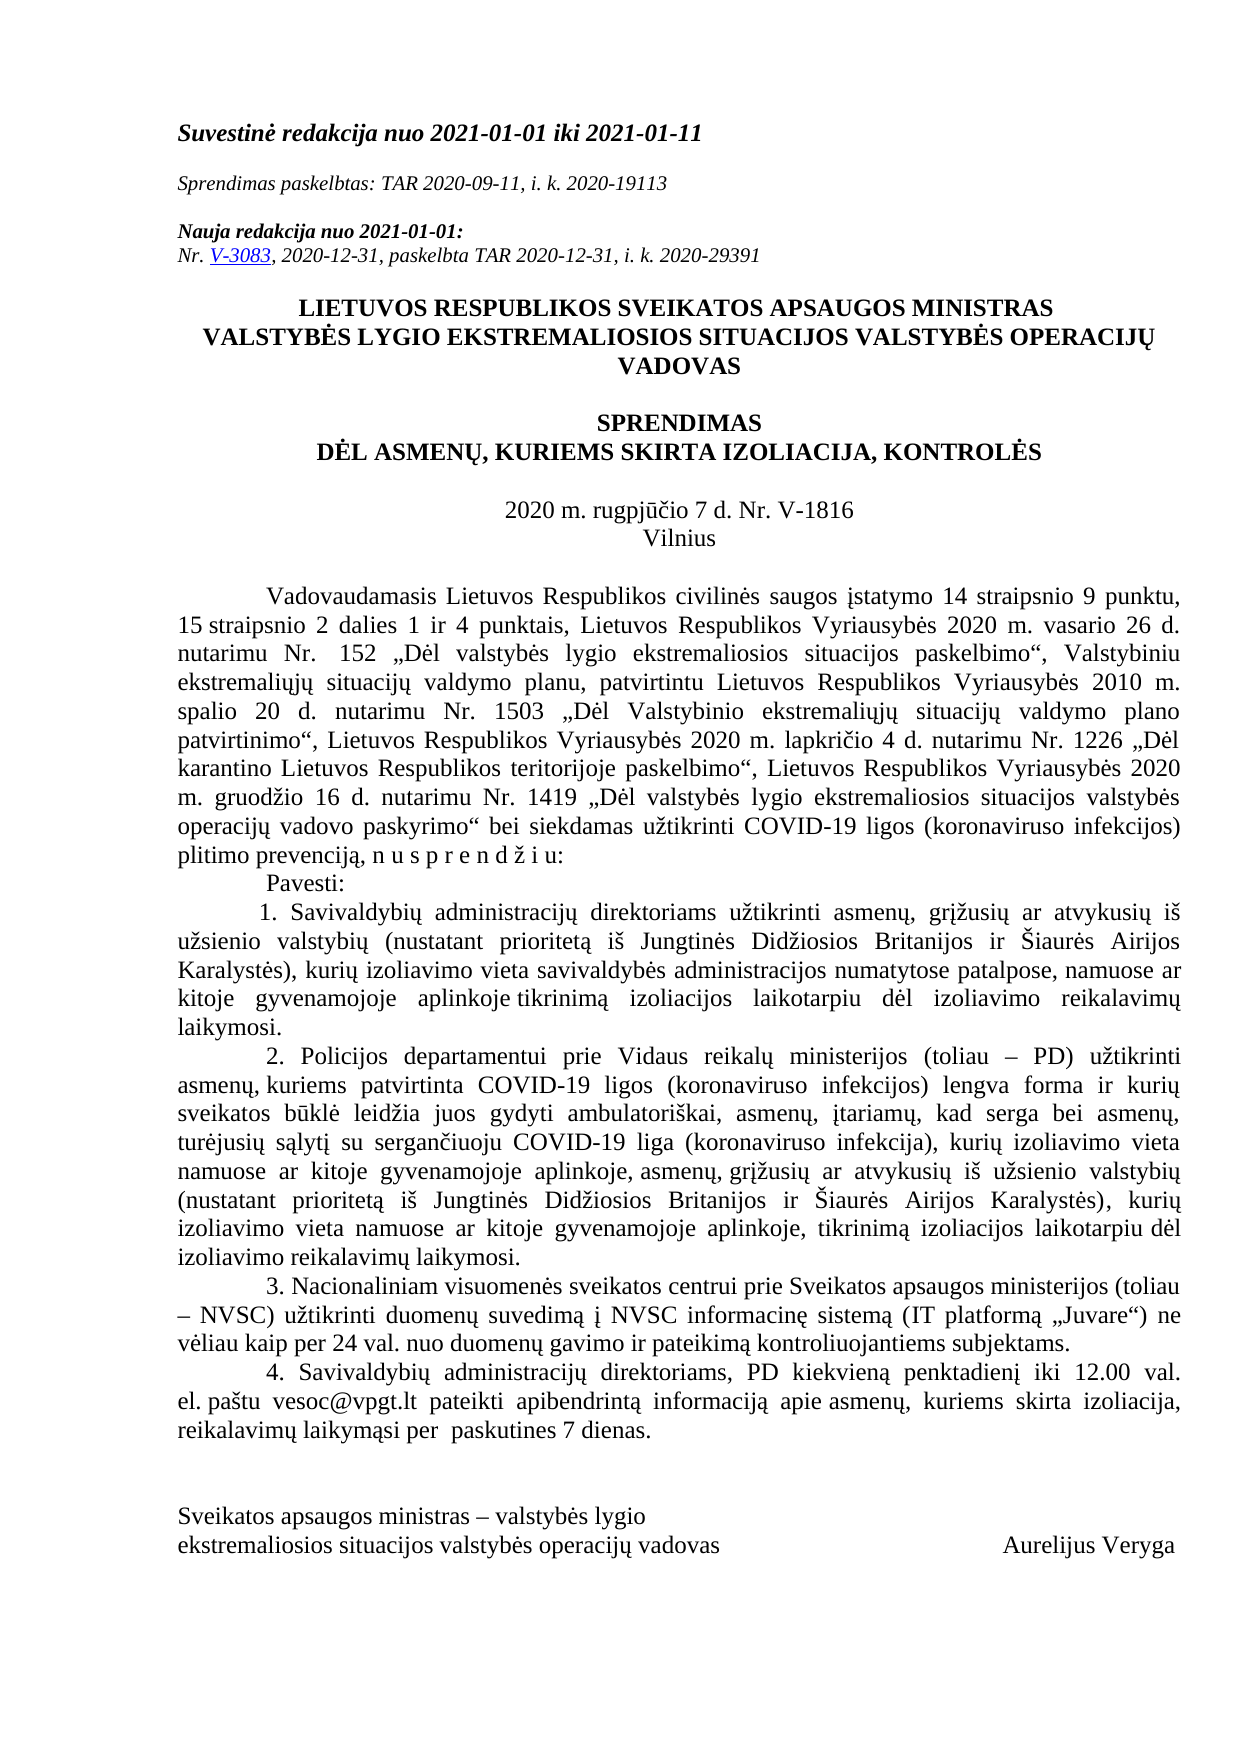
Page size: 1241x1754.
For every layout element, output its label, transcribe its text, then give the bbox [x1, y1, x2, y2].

text ekstremaliosios situacijos valstybės operacijų vadovas Aurelijus Veryga [177, 1530, 1181, 1558]
text Nauja redakcija nuo 2021-01-01: [177, 219, 1181, 243]
text SPRENDIMAS [177, 408, 1181, 437]
text 2. Policijos departamentui prie Vidaus reikalų ministerijos (toliau – PD) užtikrinti asmenų, kuriems patvirtinta COVID-19 ligos (koronaviruso infekcijos) lengva forma ir kurių sveikatos būklė leidžia juos gydyti ambulatoriškai, asmenų, įtariamų, kad serga bei asmenų, turėjusių sąlytį su sergančiuoju COVID-19 liga (koronaviruso infekcija), kurių izoliavimo vieta namuose ar kitoje gyvenamojoje aplinkoje, asmenų, grįžusių ar atvykusių iš užsienio valstybių (nustatant prioritetą iš Jungtinės Didžiosios Britanijos ir Šiaurės Airijos Karalystės), kurių izoliavimo vieta namuose ar kitoje gyvenamojoje aplinkoje, tikrinimą izoliacijos laikotarpiu dėl izoliavimo reikalavimų laikymosi. [177, 1041, 1181, 1271]
text Suvestinė redakcija nuo 2021-01-01 iki 2021-01-11 [177, 118, 1181, 147]
text 3. Nacionaliniam visuomenės sveikatos centrui prie Sveikatos apsaugos ministerijos (toliau – NVSC) užtikrinti duomenų suvedimą į NVSC informacinę sistemą (IT platformą „Juvare“) ne vėliau kaip per 24 val. nuo duomenų gavimo ir pateikimą kontroliuojantiems subjektams. [177, 1271, 1181, 1357]
text VALSTYBĖS LYGIO EKSTREMALIOSIOS SITUACIJOS VALSTYBĖS OPERACIJŲ VADOVAS [177, 322, 1181, 380]
text Sveikatos apsaugos ministras – valstybės lygio [177, 1501, 1181, 1530]
text 2020 m. rugpjūčio 7 d. Nr. V-1816 Vilnius [177, 495, 1181, 552]
text LIETUVOS RESPUBLIKOS SVEIKATOS APSAUGOS MINISTRAS [177, 293, 1181, 322]
text Sprendimas paskelbtas: TAR 2020-09-11, i. k. 2020-19113 [177, 171, 1181, 195]
text 1. Savivaldybių administracijų direktoriams užtikrinti asmenų, grįžusių ar atvykusių iš užsienio valstybių (nustatant prioritetą iš Jungtinės Didžiosios Britanijos ir Šiaurės Airijos Karalystės), kurių izoliavimo vieta savivaldybės administracijos numatytose patalpose, namuose ar kitoje gyvenamojoje aplinkoje tikrinimą izoliacijos laikotarpiu dėl izoliavimo reikalavimų laikymosi. [177, 897, 1181, 1041]
text 4. Savivaldybių administracijų direktoriams, PD kiekvieną penktadienį iki 12.00 val. el. paštu vesoc@vpgt.lt pateikti apibendrintą informaciją apie asmenų, kuriems skirta izoliacija, reikalavimų laikymąsi per paskutines 7 dienas. [177, 1357, 1181, 1443]
text Pavesti: [177, 868, 1181, 897]
text DĖL ASMENŲ, KURIEMS SKIRTA IZOLIACIJA, KONTROLĖS [177, 437, 1181, 466]
text Nr. V-3083, 2020-12-31, paskelbta TAR 2020-12-31, i. k. 2020-29391 [177, 243, 1181, 267]
text Vadovaudamasis Lietuvos Respublikos civilinės saugos įstatymo 14 straipsnio 9 punktu, 15 straipsnio 2 dalies 1 ir 4 punktais, Lietuvos Respublikos Vyriausybės 2020 m. vasario 26 d. nutarimu Nr. 152 „Dėl valstybės lygio ekstremaliosios situacijos paskelbimo“, Valstybiniu ekstremaliųjų situacijų valdymo planu, patvirtintu Lietuvos Respublikos Vyriausybės 2010 m. spalio 20 d. nutarimu Nr. 1503 „Dėl Valstybinio ekstremaliųjų situacijų valdymo plano patvirtinimo“, Lietuvos Respublikos Vyriausybės 2020 m. lapkričio 4 d. nutarimu Nr. 1226 „Dėl karantino Lietuvos Respublikos teritorijoje paskelbimo“, Lietuvos Respublikos Vyriausybės 2020 m. gruodžio 16 d. nutarimu Nr. 1419 „Dėl valstybės lygio ekstremaliosios situacijos valstybės operacijų vadovo paskyrimo“ bei siekdamas užtikrinti COVID-19 ligos (koronaviruso infekcijos) plitimo prevenciją, n u s p r e n d ž i u: [177, 581, 1181, 868]
